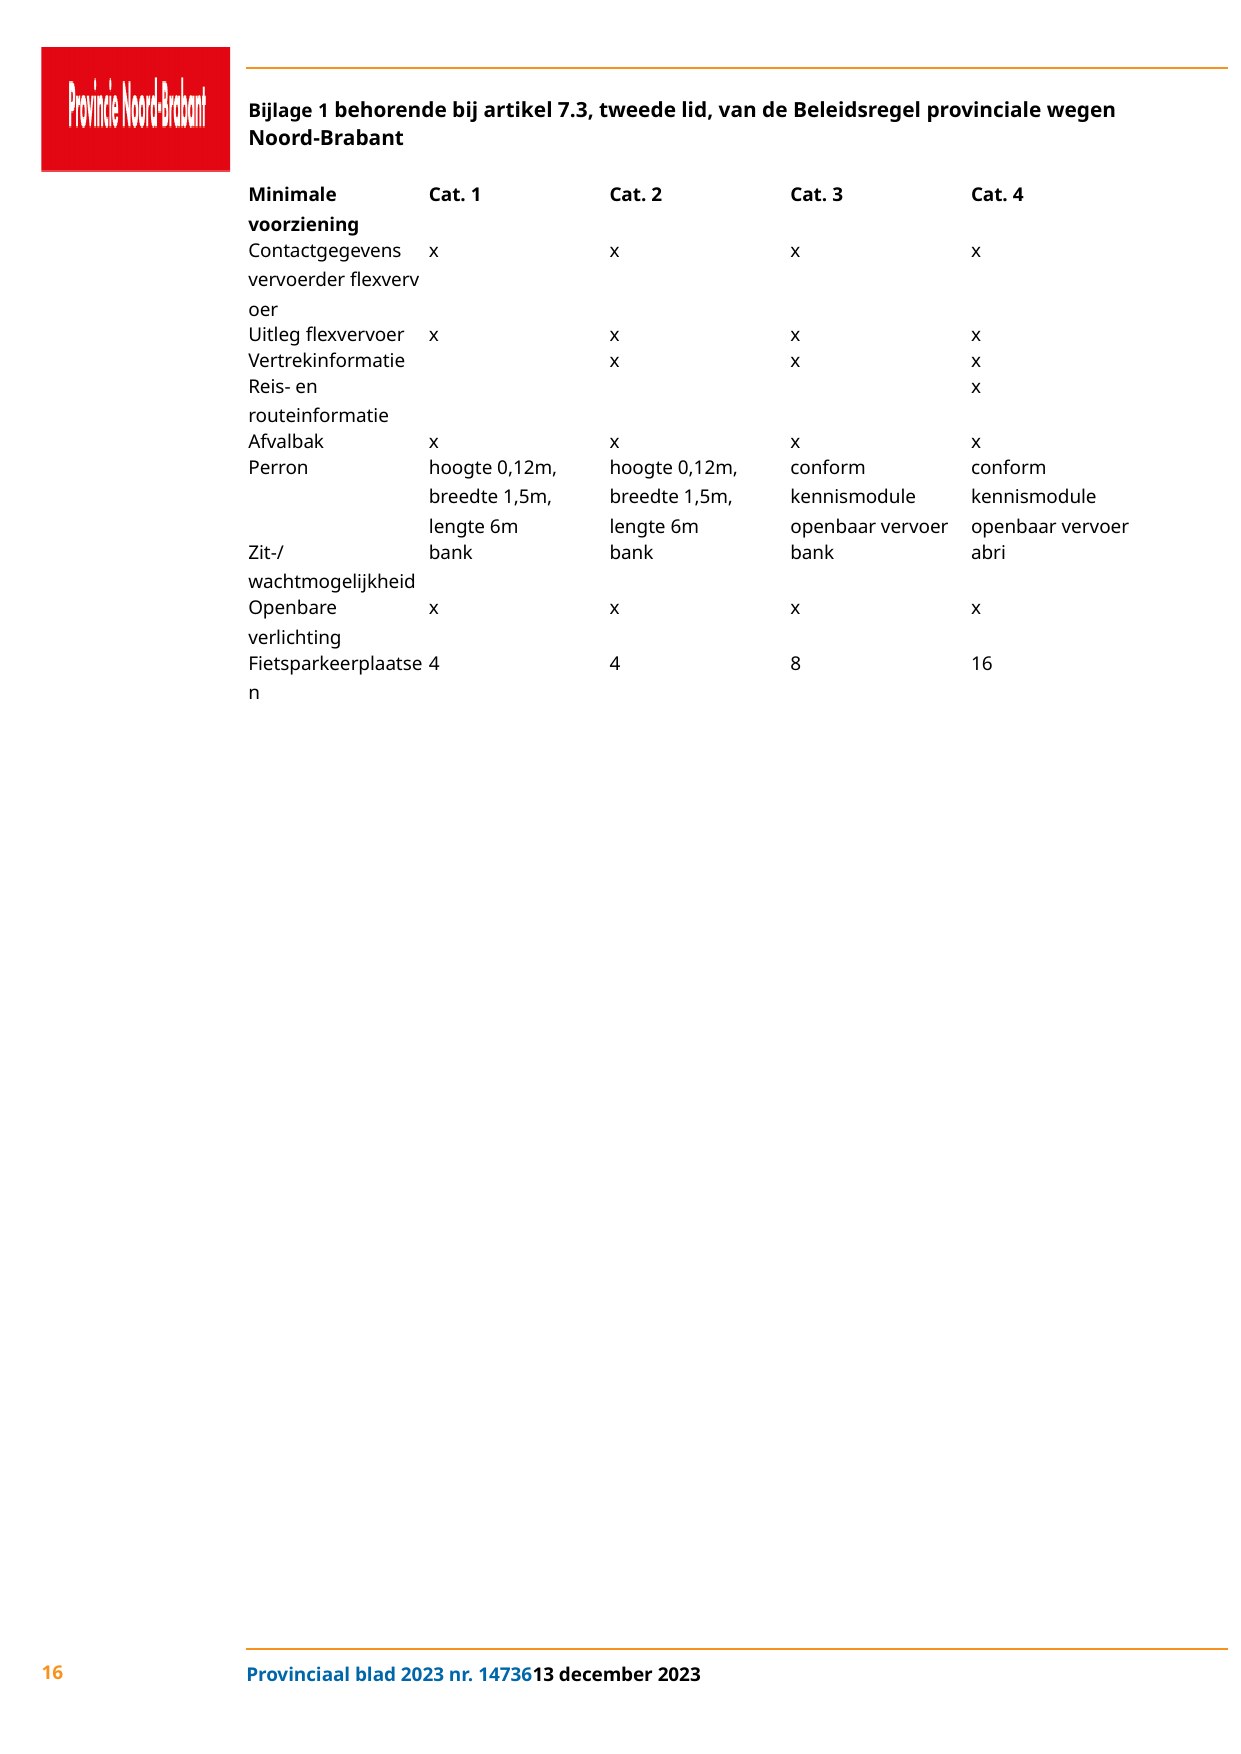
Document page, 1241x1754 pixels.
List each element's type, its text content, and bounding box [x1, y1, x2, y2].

table_cell Openbare verlichting [248, 594, 429, 650]
table_cell x [971, 429, 1152, 454]
table_cell x [609, 594, 790, 650]
table_cell x [971, 348, 1152, 373]
text Bijlage 1 behorende bij artikel 7.3, tweede lid, van de Beleidsregel provinciale wegen Noord-Brabant [248, 95, 1152, 152]
table_cell x [971, 322, 1152, 347]
table_cell x [971, 373, 1152, 428]
table_cell 8 [790, 650, 971, 705]
table_cell x [429, 429, 609, 454]
table_cell bank [429, 539, 609, 594]
table_cell [790, 373, 971, 428]
table_cell x [429, 322, 609, 347]
table_cell bank [609, 539, 790, 594]
table_cell x [429, 237, 609, 322]
table_cell conform kennismodule openbaar vervoer [971, 454, 1152, 539]
table_cell Contactgegevens vervoerder flexvervoer [248, 237, 429, 322]
table_header Cat. 3 [790, 181, 971, 237]
table_header Cat. 1 [429, 181, 609, 237]
table_cell [429, 348, 609, 373]
table_cell Reis- en routeinformatie [248, 373, 429, 428]
table_cell x [790, 429, 971, 454]
table_cell conform kennismodule openbaar vervoer [790, 454, 971, 539]
table_cell x [790, 322, 971, 347]
table_cell x [429, 594, 609, 650]
table_header Minimale voorziening [248, 181, 429, 237]
picture [41, 47, 231, 172]
table_cell x [790, 594, 971, 650]
table_cell 4 [609, 650, 790, 705]
table_cell [429, 373, 609, 428]
table_cell x [971, 594, 1152, 650]
table_cell abri [971, 539, 1152, 594]
table_header Cat. 2 [609, 181, 790, 237]
table_header Cat. 4 [971, 181, 1152, 237]
table_cell [609, 373, 790, 428]
table_cell x [609, 237, 790, 322]
table_cell hoogte 0,12m, breedte 1,5m, lengte 6m [429, 454, 609, 539]
table_cell x [790, 348, 971, 373]
table_cell Afvalbak [248, 429, 429, 454]
table_cell Perron [248, 454, 429, 539]
table_cell Zit-/wachtmogelijkheid [248, 539, 429, 594]
table_cell 16 [971, 650, 1152, 705]
table_cell Uitleg flexvervoer [248, 322, 429, 347]
table_cell Fietsparkeerplaatsen [248, 650, 429, 705]
table_cell x [609, 429, 790, 454]
table_cell x [609, 322, 790, 347]
table_cell Vertrekinformatie [248, 348, 429, 373]
table_cell hoogte 0,12m, breedte 1,5m, lengte 6m [609, 454, 790, 539]
table_cell x [971, 237, 1152, 322]
table_cell bank [790, 539, 971, 594]
table_cell 4 [429, 650, 609, 705]
table_cell x [790, 237, 971, 322]
table_cell x [609, 348, 790, 373]
